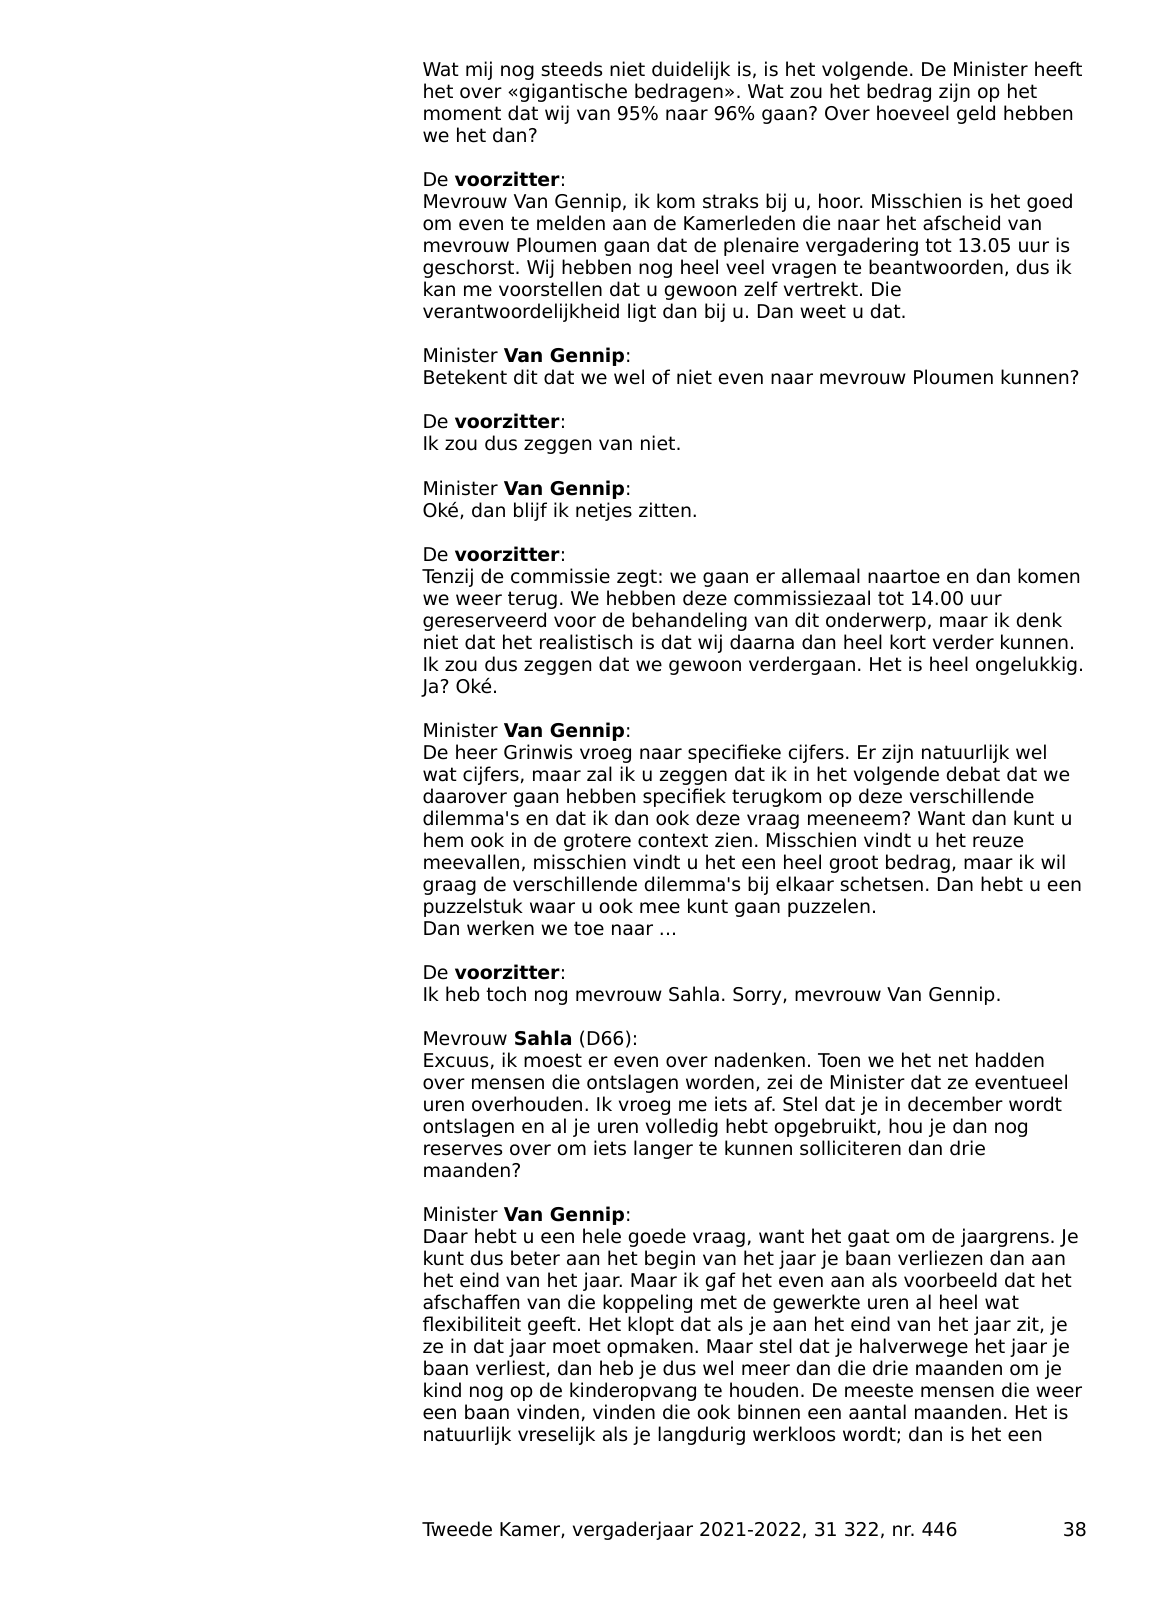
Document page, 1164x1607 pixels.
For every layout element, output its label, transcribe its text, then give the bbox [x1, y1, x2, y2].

text De heer Grinwis vroeg naar specifieke cijfers. Er zijn natuurlijk wel wat cijfers, maar zal ik u zeggen dat ik in het volgende debat dat we daarover gaan hebben specifiek terugkom op deze verschillende dilemma's en dat ik dan ook deze vraag meeneem? Want dan kunt u hem ook in de grotere context zien. Misschien vindt u het reuze meevallen, misschien vindt u het een heel groot bedrag, maar ik wil graag de verschillende dilemma's bij elkaar schetsen. Dan hebt u een puzzelstuk waar u ook mee kunt gaan puzzelen. [422, 742, 1087, 917]
text Ik heb toch nog mevrouw Sahla. Sorry, mevrouw Van Gennip. [422, 984, 1087, 1006]
text Ik zou dus zeggen van niet. [422, 433, 1087, 455]
text Oké, dan blijf ik netjes zitten. [422, 499, 1087, 521]
text De voorzitter: [422, 962, 1087, 984]
text Mevrouw Sahla (D66): [422, 1028, 1087, 1050]
text De voorzitter: [422, 411, 1087, 433]
text Mevrouw Van Gennip, ik kom straks bij u, hoor. Misschien is het goed om even te melden aan de Kamerleden die naar het afscheid van mevrouw Ploumen gaan dat de plenaire vergadering tot 13.05 uur is geschorst. Wij hebben nog heel veel vragen te beantwoorden, dus ik kan me voorstellen dat u gewoon zelf vertrekt. Die verantwoordelijkheid ligt dan bij u. Dan weet u dat. [422, 191, 1087, 323]
text Betekent dit dat we wel of niet even naar mevrouw Ploumen kunnen? [422, 367, 1087, 389]
text De voorzitter: [422, 169, 1087, 191]
text Minister Van Gennip: [422, 477, 1087, 499]
text Excuus, ik moest er even over nadenken. Toen we het net hadden over mensen die ontslagen worden, zei de Minister dat ze eventueel uren overhouden. Ik vroeg me iets af. Stel dat je in december wordt ontslagen en al je uren volledig hebt opgebruikt, hou je dan nog reserves over om iets langer te kunnen solliciteren dan drie maanden? [422, 1050, 1087, 1182]
text Minister Van Gennip: [422, 345, 1087, 367]
text De voorzitter: [422, 544, 1087, 566]
text Minister Van Gennip: [422, 720, 1087, 742]
text Minister Van Gennip: [422, 1204, 1087, 1226]
text Daar hebt u een hele goede vraag, want het gaat om de jaargrens. Je kunt dus beter aan het begin van het jaar je baan verliezen dan aan het eind van het jaar. Maar ik gaf het even aan als voorbeeld dat het afschaffen van die koppeling met de gewerkte uren al heel wat flexibiliteit geeft. Het klopt dat als je aan het eind van het jaar zit, je ze in dat jaar moet opmaken. Maar stel dat je halverwege het jaar je baan verliest, dan heb je dus wel meer dan die drie maanden om je kind nog op de kinderopvang te houden. De meeste mensen die weer een baan vinden, vinden die ook binnen een aantal maanden. Het is natuurlijk vreselijk als je langdurig werkloos wordt; dan is het een [422, 1226, 1087, 1446]
text Wat mij nog steeds niet duidelijk is, is het volgende. De Minister heeft het over «gigantische bedragen». Wat zou het bedrag zijn op het moment dat wij van 95% naar 96% gaan? Over hoeveel geld hebben we het dan? [422, 59, 1087, 147]
text Dan werken we toe naar ... [422, 917, 1087, 939]
text Tenzij de commissie zegt: we gaan er allemaal naartoe en dan komen we weer terug. We hebben deze commissiezaal tot 14.00 uur gereserveerd voor de behandeling van dit onderwerp, maar ik denk niet dat het realistisch is dat wij daarna dan heel kort verder kunnen. Ik zou dus zeggen dat we gewoon verdergaan. Het is heel ongelukkig. Ja? Oké. [422, 566, 1087, 697]
